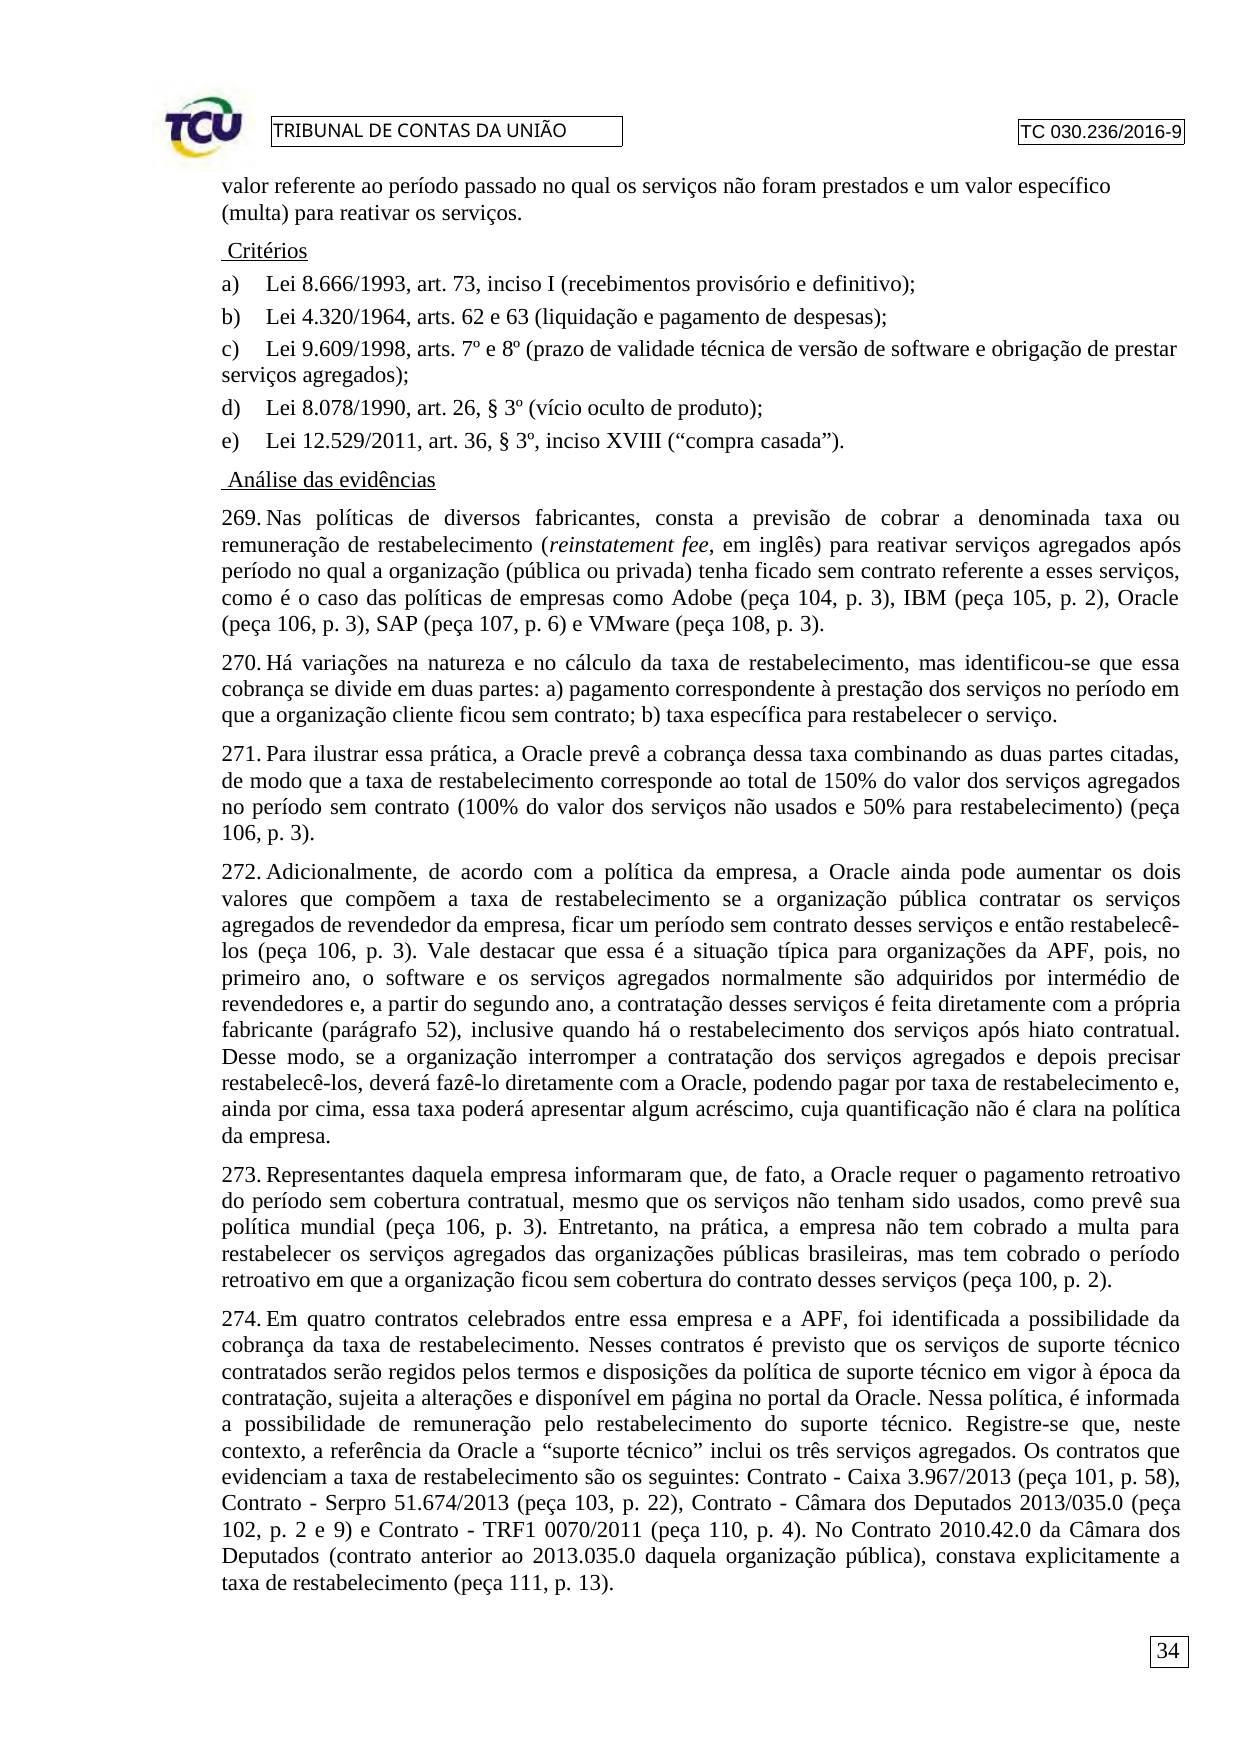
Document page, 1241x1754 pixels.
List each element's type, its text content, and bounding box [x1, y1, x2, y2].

text Critérios [221, 237, 1194, 264]
list Representantes daquela empresa informaram que, de fato, a Oracle requer o pagamento retroativo do período sem cobertura contratual, mesmo que os serviços não tenham sido usados, como prevê sua política mundial (peça 106, p. 3). Entretanto, na prática, a empresa não tem cobrado a multa para restabelecer os serviços agregados das organizações públicas brasileiras, mas tem cobrado o período retroativo em que a organização ficou sem cobertura do contrato desses serviços (peça 100, p. 2). [221, 1161, 1182, 1292]
list Lei 12.529/2011, art. 36, § 3º, inciso XVIII (“compra casada”). [221, 427, 1194, 453]
list Lei 8.078/1990, art. 26, § 3º (vício oculto de produto); [221, 394, 1194, 421]
list Adicionalmente, de acordo com a política da empresa, a Oracle ainda pode aumentar os dois valores que compõem a taxa de restabelecimento se a organização pública contratar os serviços agregados de revendedor da empresa, ficar um período sem contrato desses serviços e então restabelecê- los (peça 106, p. 3). Vale destacar que essa é a situação típica para organizações da APF, pois, no primeiro ano, o software e os serviços agregados normalmente são adquiridos por intermédio de revendedores e, a partir do segundo ano, a contratação desses serviços é feita diretamente com a própria fabricante (parágrafo 52), inclusive quando há o restabelecimento dos serviços após hiato contratual. Desse modo, se a organização interromper a contratação dos serviços agregados e depois precisar restabelecê-los, deverá fazê-lo diretamente com a Oracle, podendo pagar por taxa de restabelecimento e, ainda por cima, essa taxa poderá apresentar algum acréscimo, cuja quantificação não é clara na política da empresa. [221, 858, 1182, 1148]
list Lei 9.609/1998, arts. 7º e 8º (prazo de validade técnica de versão de software e obrigação de prestar serviços agregados); [221, 335, 1182, 388]
list Lei 4.320/1964, arts. 62 e 63 (liquidação e pagamento de despesas); [221, 303, 1194, 329]
list Há variações na natureza e no cálculo da taxa de restabelecimento, mas identificou-se que essa cobrança se divide em duas partes: a) pagamento correspondente à prestação dos serviços no período em que a organização cliente ficou sem contrato; b) taxa específica para restabelecer o serviço. [221, 649, 1182, 728]
list Lei 8.666/1993, art. 73, inciso I (recebimentos provisório e definitivo); [221, 270, 1194, 296]
text valor referente ao período passado no qual os serviços não foram prestados e um valor específico (multa) para reativar os serviços. [221, 172, 1165, 225]
list Para ilustrar essa prática, a Oracle prevê a cobrança dessa taxa combinando as duas partes citadas, de modo que a taxa de restabelecimento corresponde ao total de 150% do valor dos serviços agregados no período sem contrato (100% do valor dos serviços não usados e 50% para restabelecimento) (peça 106, p. 3). [221, 740, 1182, 846]
picture [151, 81, 257, 172]
text Análise das evidências [221, 466, 1194, 492]
list Em quatro contratos celebrados entre essa empresa e a APF, foi identificada a possibilidade da cobrança da taxa de restabelecimento. Nesses contratos é previsto que os serviços de suporte técnico contratados serão regidos pelos termos e disposições da política de suporte técnico em vigor à época da contratação, sujeita a alterações e disponível em página no portal da Oracle. Nessa política, é informada a possibilidade de remuneração pelo restabelecimento do suporte técnico. Registre-se que, neste contexto, a referência da Oracle a “suporte técnico” inclui os três serviços agregados. Os contratos que evidenciam a taxa de restabelecimento são os seguintes: Contrato - Caixa 3.967/2013 (peça 101, p. 58), Contrato - Serpro 51.674/2013 (peça 103, p. 22), Contrato - Câmara dos Deputados 2013/035.0 (peça 102, p. 2 e 9) e Contrato - TRF1 0070/2011 (peça 110, p. 4). No Contrato 2010.42.0 da Câmara dos Deputados (contrato anterior ao 2013.035.0 daquela organização pública), constava explicitamente a taxa de restabelecimento (peça 111, p. 13). [221, 1305, 1182, 1595]
list Nas políticas de diversos fabricantes, consta a previsão de cobrar a denominada taxa ou remuneração de restabelecimento (reinstatement fee, em inglês) para reativar serviços agregados após período no qual a organização (pública ou privada) tenha ficado sem contrato referente a esses serviços, como é o caso das políticas de empresas como Adobe (peça 104, p. 3), IBM (peça 105, p. 2), Oracle (peça 106, p. 3), SAP (peça 107, p. 6) e VMware (peça 108, p. 3). [221, 504, 1182, 636]
